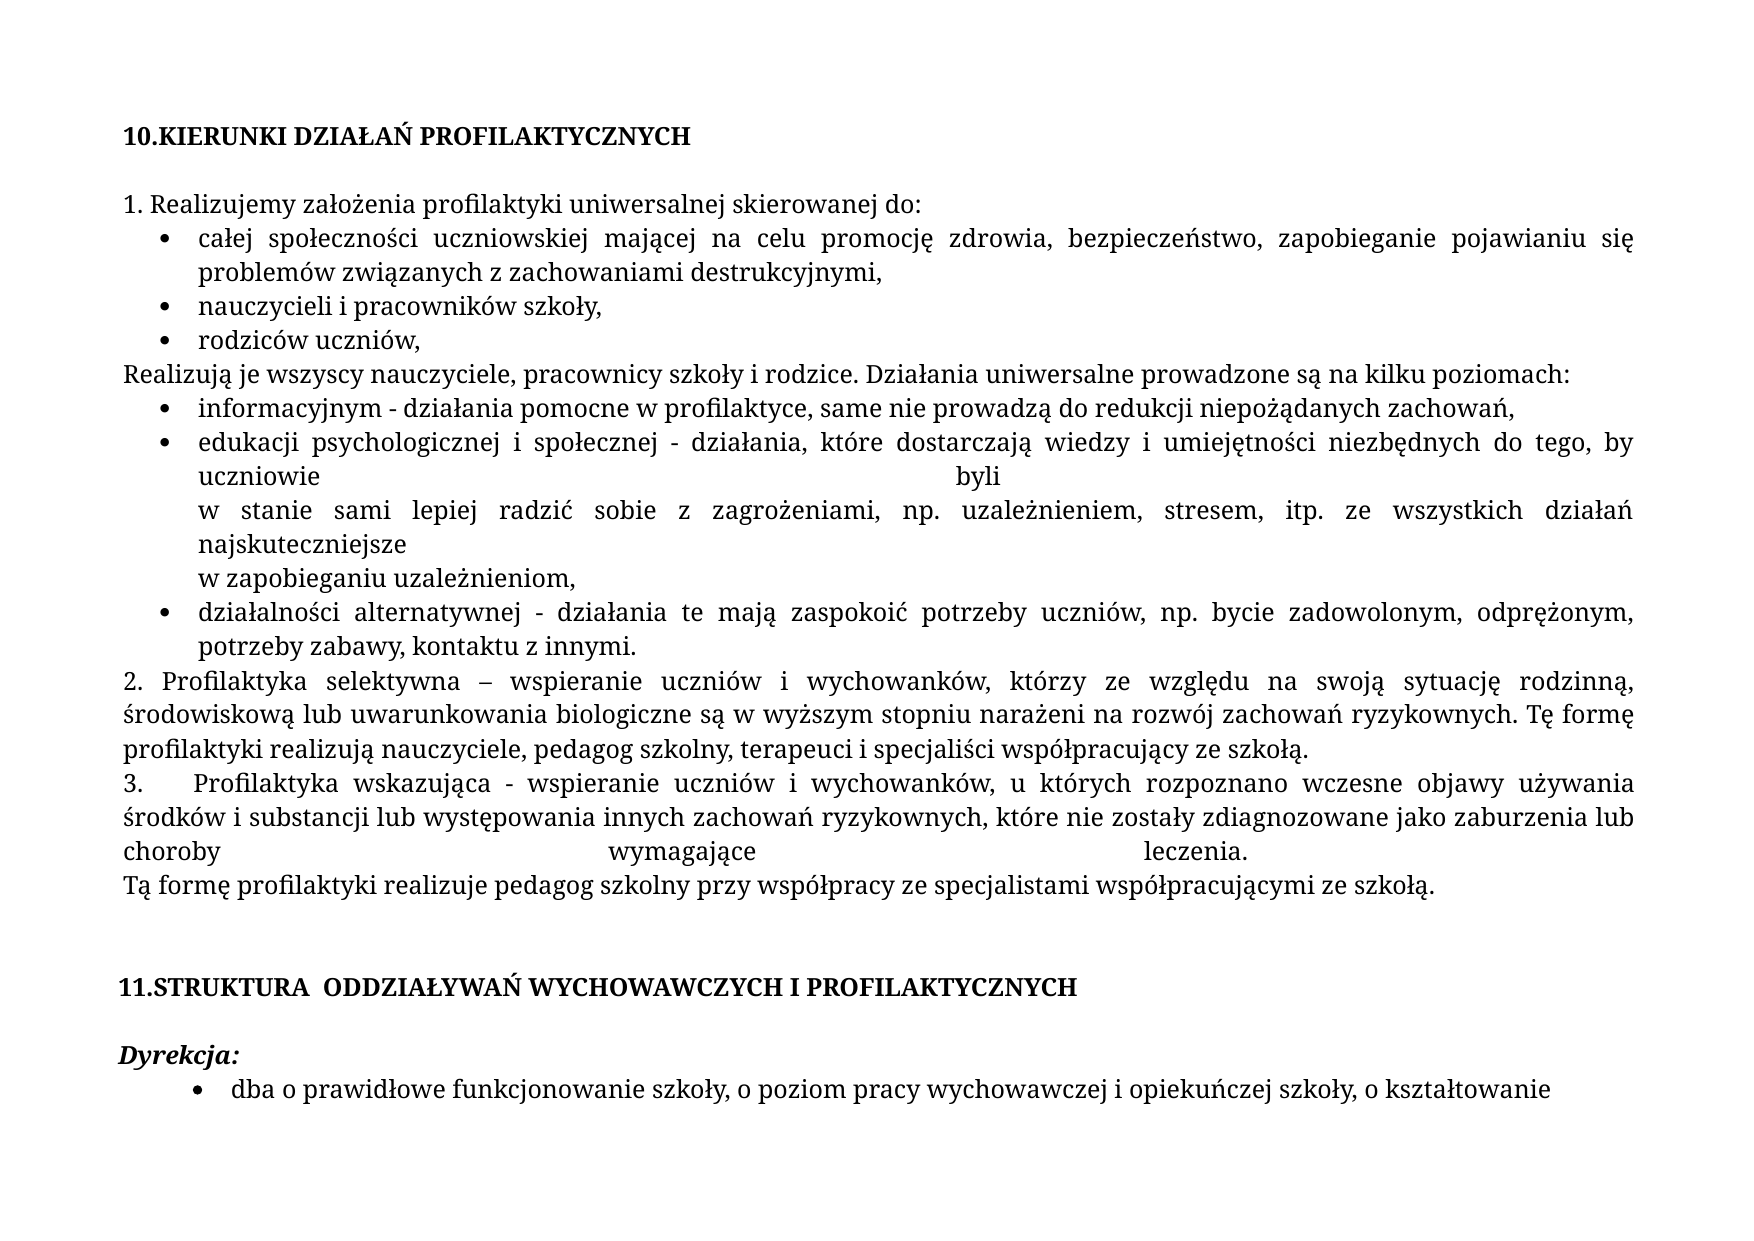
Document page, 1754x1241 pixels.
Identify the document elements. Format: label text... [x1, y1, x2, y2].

list edukacji psychologicznej i społecznej - działania, które dostarczają wiedzy i umiejętności niezbędnych do tego, by uczniowie byli w stanie sami lepiej radzić sobie z zagrożeniami, np. uzależnieniem, stresem, itp. ze wszystkich działań najskuteczniejsze w zapobieganiu uzależnieniom, [160, 425, 1636, 595]
list dba o prawidłowe funkcjonowanie szkoły, o poziom pracy wychowawczej i opiekuńczej szkoły, o kształtowanie [193, 1072, 1636, 1106]
list działalności alternatywnej - działania te mają zaspokoić potrzeby uczniów, np. bycie zadowolonym, odprężonym, potrzeby zabawy, kontaktu z innymi. [160, 595, 1636, 663]
text 10.KIERUNKI DZIAŁAŃ PROFILAKTYCZNYCH [123, 118, 1636, 152]
text 2. Profilaktyka selektywna – wspieranie uczniów i wychowanków, którzy ze względu na swoją sytuację rodzinną, środowiskową lub uwarunkowania biologiczne są w wyższym stopniu narażeni na rozwój zachowań ryzykownych. Tę formę profilaktyki realizują nauczyciele, pedagog szkolny, terapeuci i specjaliści współpracujący ze szkołą. [123, 663, 1636, 765]
text 1. Realizujemy założenia profilaktyki uniwersalnej skierowanej do: [123, 186, 1636, 220]
list Profilaktyka wskazująca - wspieranie uczniów i wychowanków, u których rozpoznano wczesne objawy używania środków i substancji lub występowania innych zachowań ryzykownych, które nie zostały zdiagnozowane jako zaburzenia lub choroby wymagające leczenia. Tą formę profilaktyki realizuje pedagog szkolny przy współpracy ze specjalistami współpracującymi ze szkołą. [123, 765, 1636, 902]
text Realizują je wszyscy nauczyciele, pracownicy szkoły i rodzice. Działania uniwersalne prowadzone są na kilku poziomach: [123, 357, 1636, 391]
list całej społeczności uczniowskiej mającej na celu promocję zdrowia, bezpieczeństwo, zapobieganie pojawianiu się problemów związanych z zachowaniami destrukcyjnymi, [160, 220, 1636, 288]
list nauczycieli i pracowników szkoły, [160, 288, 1636, 322]
list informacyjnym - działania pomocne w profilaktyce, same nie prowadzą do redukcji niepożądanych zachowań, [160, 391, 1636, 425]
list rodziców uczniów, [160, 322, 1636, 357]
text 11.STRUKTURA ODDZIAŁYWAŃ WYCHOWAWCZYCH I PROFILAKTYCZNYCH [118, 970, 1636, 1004]
text Dyrekcja: [118, 1038, 1636, 1072]
